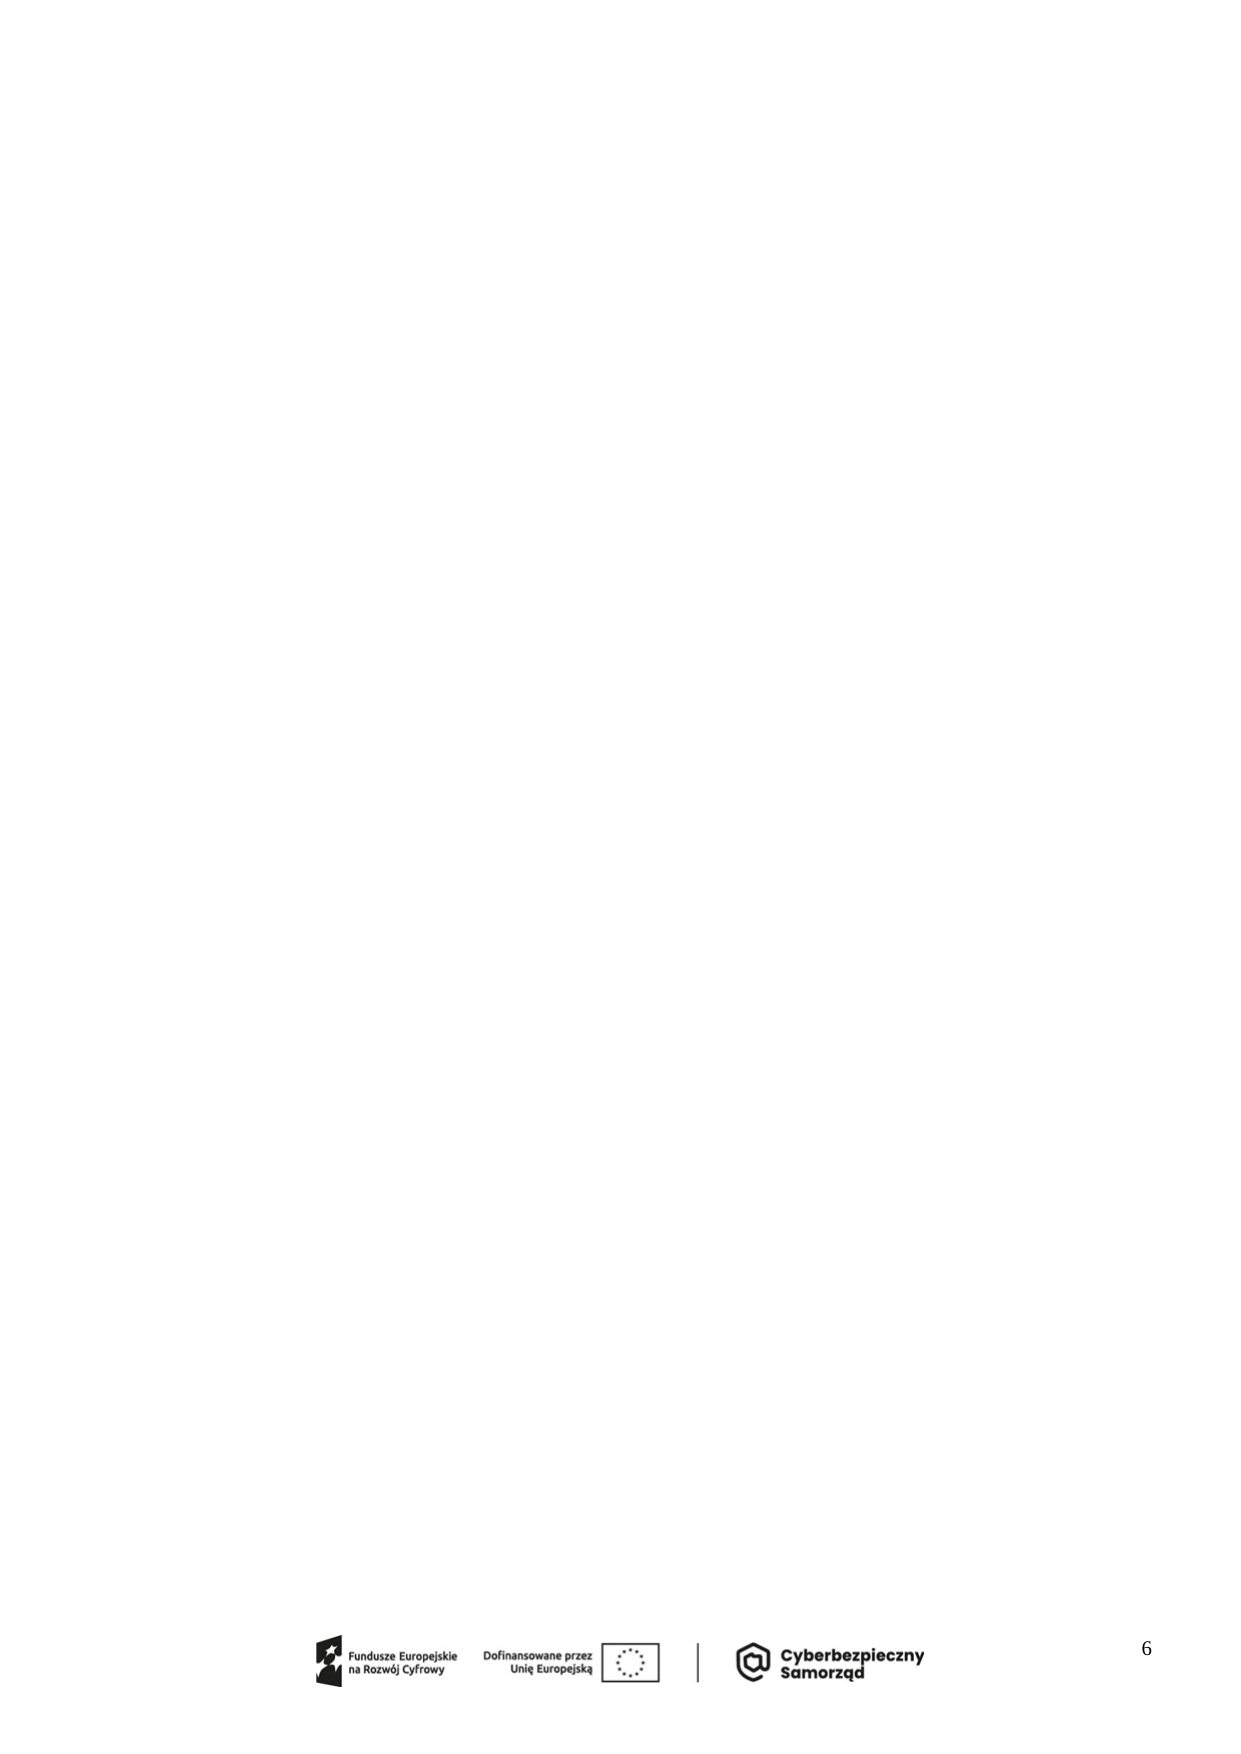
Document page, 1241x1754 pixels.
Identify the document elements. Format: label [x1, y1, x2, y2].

picture [316, 1635, 925, 1687]
